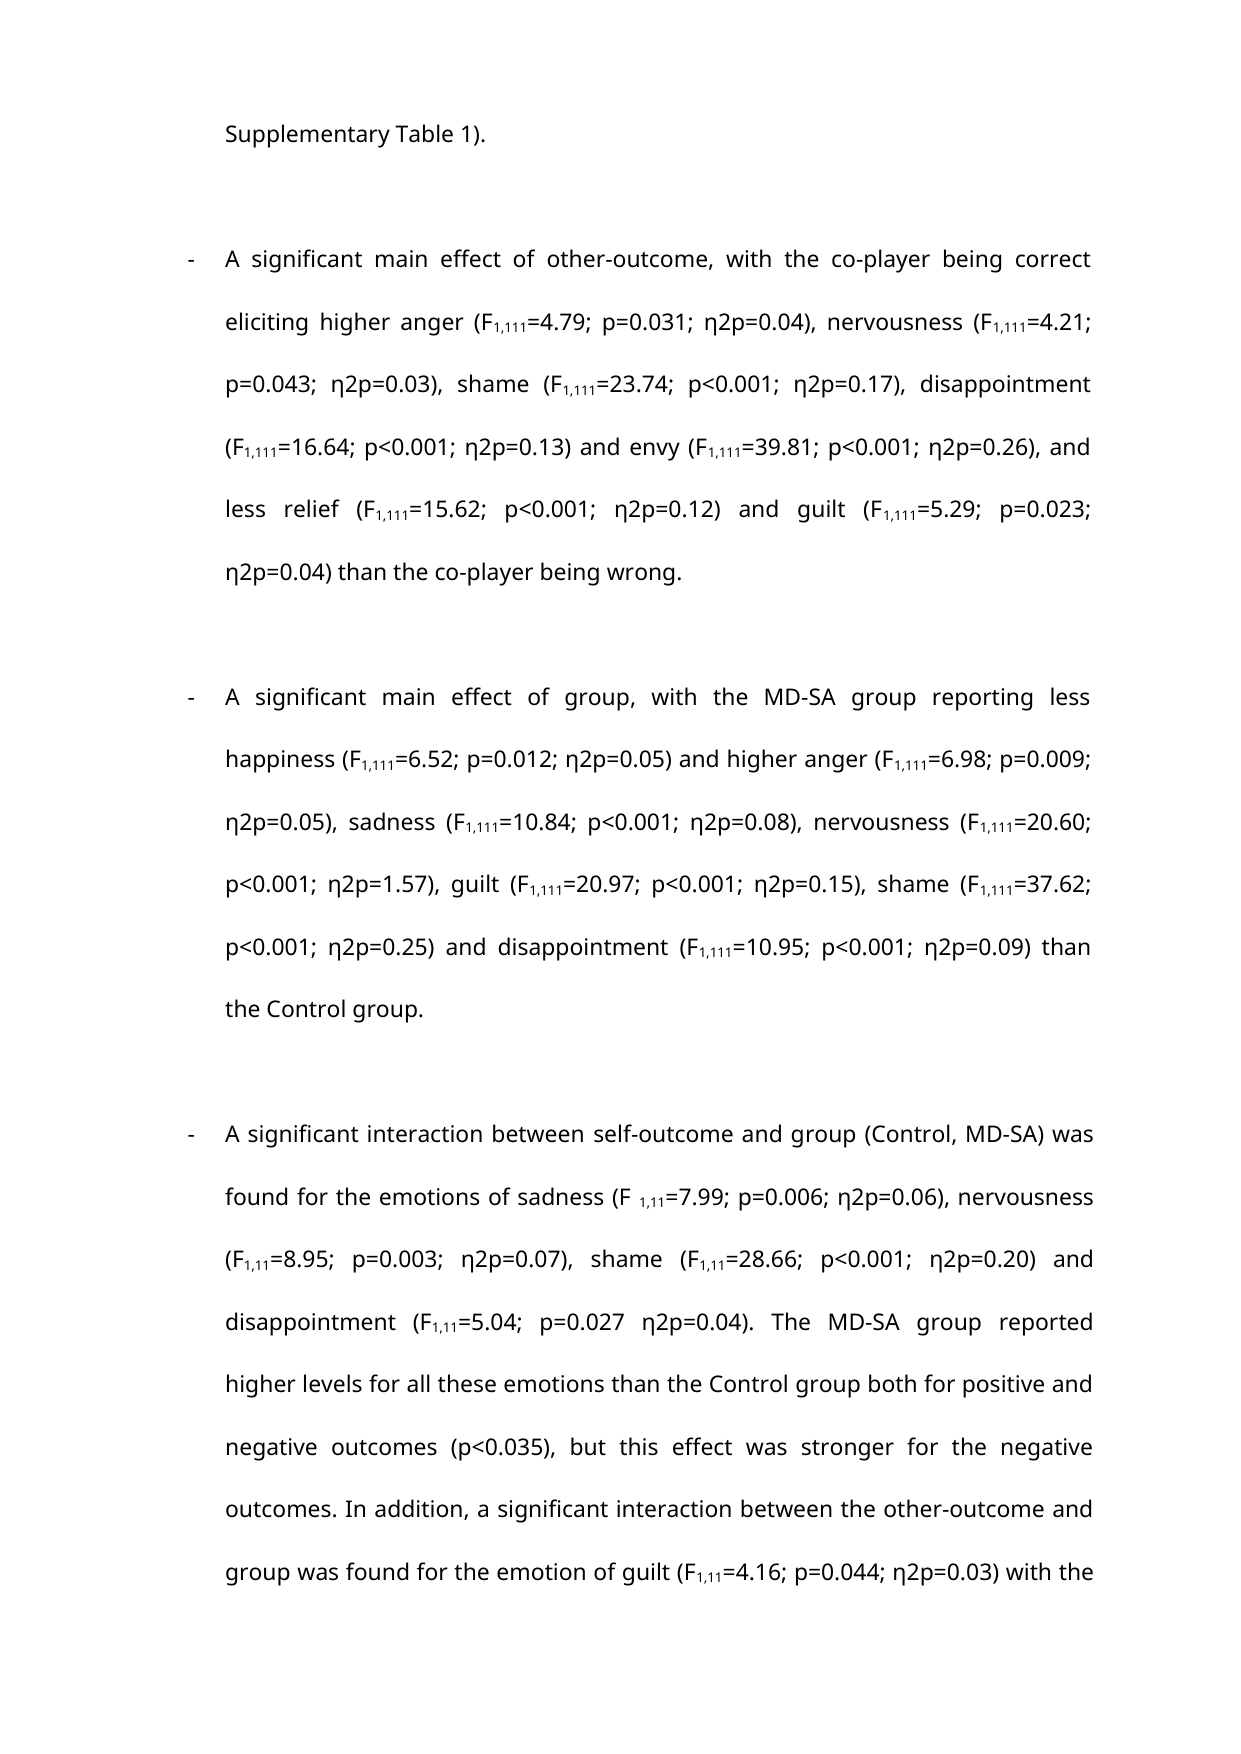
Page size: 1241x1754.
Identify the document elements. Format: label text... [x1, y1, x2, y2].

list A significant interaction between self-outcome and group (Control, MD-SA) was found for the emotions of sadness (F 1,11=7.99; p=0.006; η2p=0.06), nervousness (F1,11=8.95; p=0.003; η2p=0.07), shame (F1,11=28.66; p<0.001; η2p=0.20) and disappointment (F1,11=5.04; p=0.027 η2p=0.04). The MD-SA group reported higher levels for all these emotions than the Control group both for positive and negative outcomes (p<0.035), but this effect was stronger for the negative outcomes. In addition, a significant interaction between the other-outcome and group was found for the emotion of guilt (F1,11=4.16; p=0.044; η2p=0.03) with the [187, 1118, 1094, 1587]
list A significant main effect of group, with the MD-SA group reporting less happiness (F1,111=6.52; p=0.012; η2p=0.05) and higher anger (F1,111=6.98; p=0.009; η2p=0.05), sadness (F1,111=10.84; p<0.001; η2p=0.08), nervousness (F1,111=20.60; p<0.001; η2p=1.57), guilt (F1,111=20.97; p<0.001; η2p=0.15), shame (F1,111=37.62; p<0.001; η2p=0.25) and disappointment (F1,111=10.95; p<0.001; η2p=0.09) than the Control group. [187, 681, 1091, 1024]
list A significant main effect of other-outcome, with the co-player being correct eliciting higher anger (F1,111=4.79; p=0.031; η2p=0.04), nervousness (F1,111=4.21; p=0.043; η2p=0.03), shame (F1,111=23.74; p<0.001; η2p=0.17), disappointment (F1,111=16.64; p<0.001; η2p=0.13) and envy (F1,111=39.81; p<0.001; η2p=0.26), and less relief (F1,111=15.62; p<0.001; η2p=0.12) and guilt (F1,111=5.29; p=0.023; η2p=0.04) than the co-player being wrong. [187, 243, 1091, 587]
list Supplementary Table 1). [187, 118, 1091, 149]
